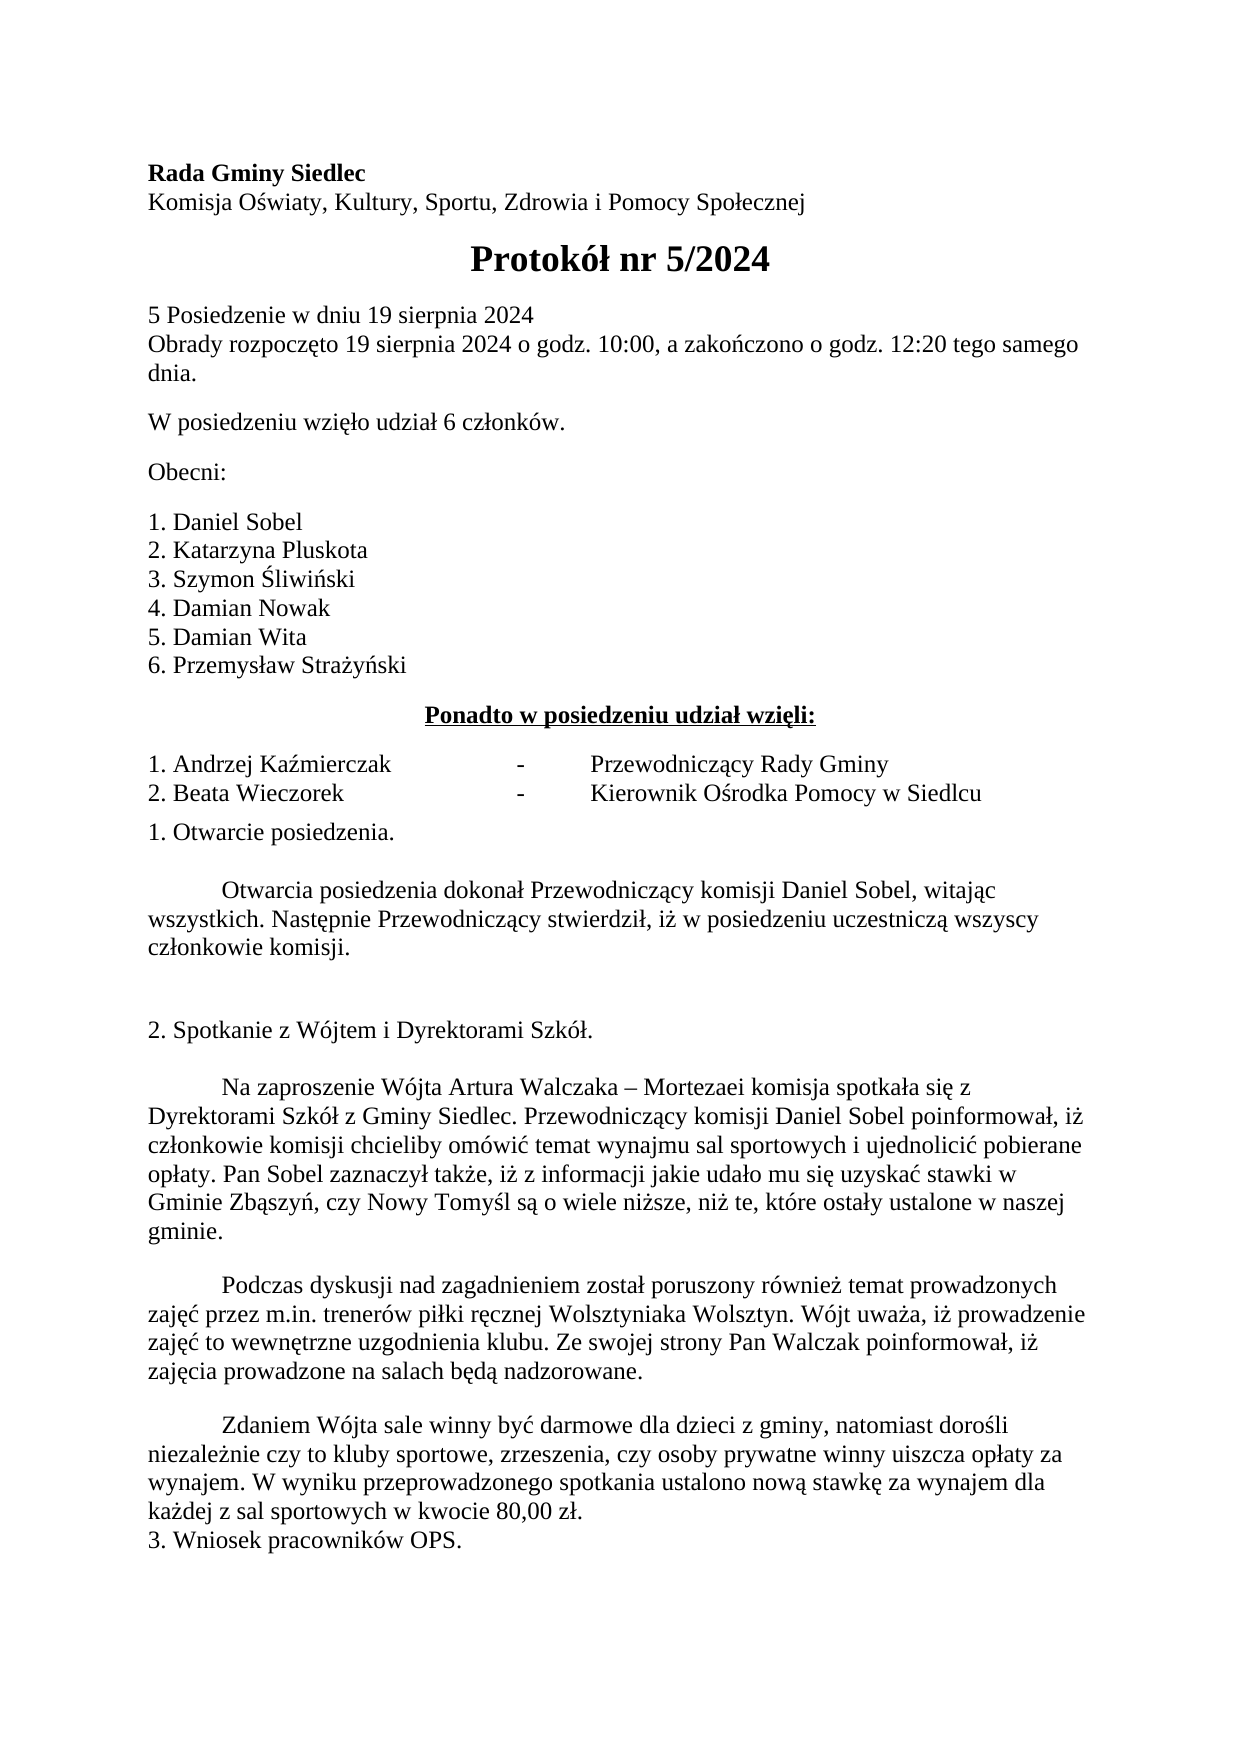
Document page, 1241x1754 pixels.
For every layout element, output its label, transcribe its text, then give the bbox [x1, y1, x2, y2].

text Ponadto w posiedzeniu udział wzięli: [148, 700, 1093, 729]
text 1. Daniel Sobel 2. Katarzyna Pluskota 3. Szymon Śliwiński 4. Damian Nowak 5. Damian Wita 6. Przemysław Strażyński [148, 507, 1093, 679]
text W posiedzeniu wzięło udział 6 członków. [148, 407, 1093, 436]
text 2. Spotkanie z Wójtem i Dyrektorami Szkół. Na zaproszenie Wójta Artura Walczaka – Mortezaei komisja spotkała się z Dyrektorami Szkół z Gminy Siedlec. Przewodniczący komisji Daniel Sobel poinformował, iż członkowie komisji chcieliby omówić temat wynajmu sal sportowych i ujednolicić pobierane opłaty. Pan Sobel zaznaczył także, iż z informacji jakie udało mu się uzyskać stawki w Gminie Zbąszyń, czy Nowy Tomyśl są o wiele niższe, niż te, które ostały ustalone w naszej gminie. [148, 986, 1093, 1245]
text Rada Gminy Siedlec Komisja Oświaty, Kultury, Sportu, Zdrowia i Pomocy Społecznej [148, 158, 1093, 216]
text Obecni: [148, 457, 1093, 486]
text Podczas dyskusji nad zagadnieniem został poruszony również temat prowadzonych zajęć przez m.in. trenerów piłki ręcznej Wolsztyniaka Wolsztyn. Wójt uważa, iż prowadzenie zajęć to wewnętrzne uzgodnienia klubu. Ze swojej strony Pan Walczak poinformował, iż zajęcia prowadzone na salach będą nadzorowane. [148, 1270, 1093, 1385]
text Zdaniem Wójta sale winny być darmowe dla dzieci z gminy, natomiast dorośli niezależnie czy to kluby sportowe, zrzeszenia, czy osoby prywatne winny uiszcza opłaty za wynajem. W wyniku przeprowadzonego spotkania ustalono nową stawkę za wynajem dla każdej z sal sportowych w kwocie 80,00 zł. 3. Wniosek pracowników OPS. [148, 1410, 1093, 1582]
text 1. Otwarcie posiedzenia. Otwarcia posiedzenia dokonał Przewodniczący komisji Daniel Sobel, witając wszystkich. Następnie Przewodniczący stwierdził, iż w posiedzeniu uczestniczą wszyscy członkowie komisji. [148, 817, 1093, 961]
text 1. Andrzej Kaźmierczak - Przewodniczący Rady Gminy 2. Beata Wieczorek - Kierownik Ośrodka Pomocy w Siedlcu [148, 749, 1093, 807]
text 5 Posiedzenie w dniu 19 sierpnia 2024 Obrady rozpoczęto 19 sierpnia 2024 o godz. 10:00, a zakończono o godz. 12:20 tego samego dnia. [148, 300, 1093, 387]
text Protokół nr 5/2024 [148, 236, 1093, 279]
